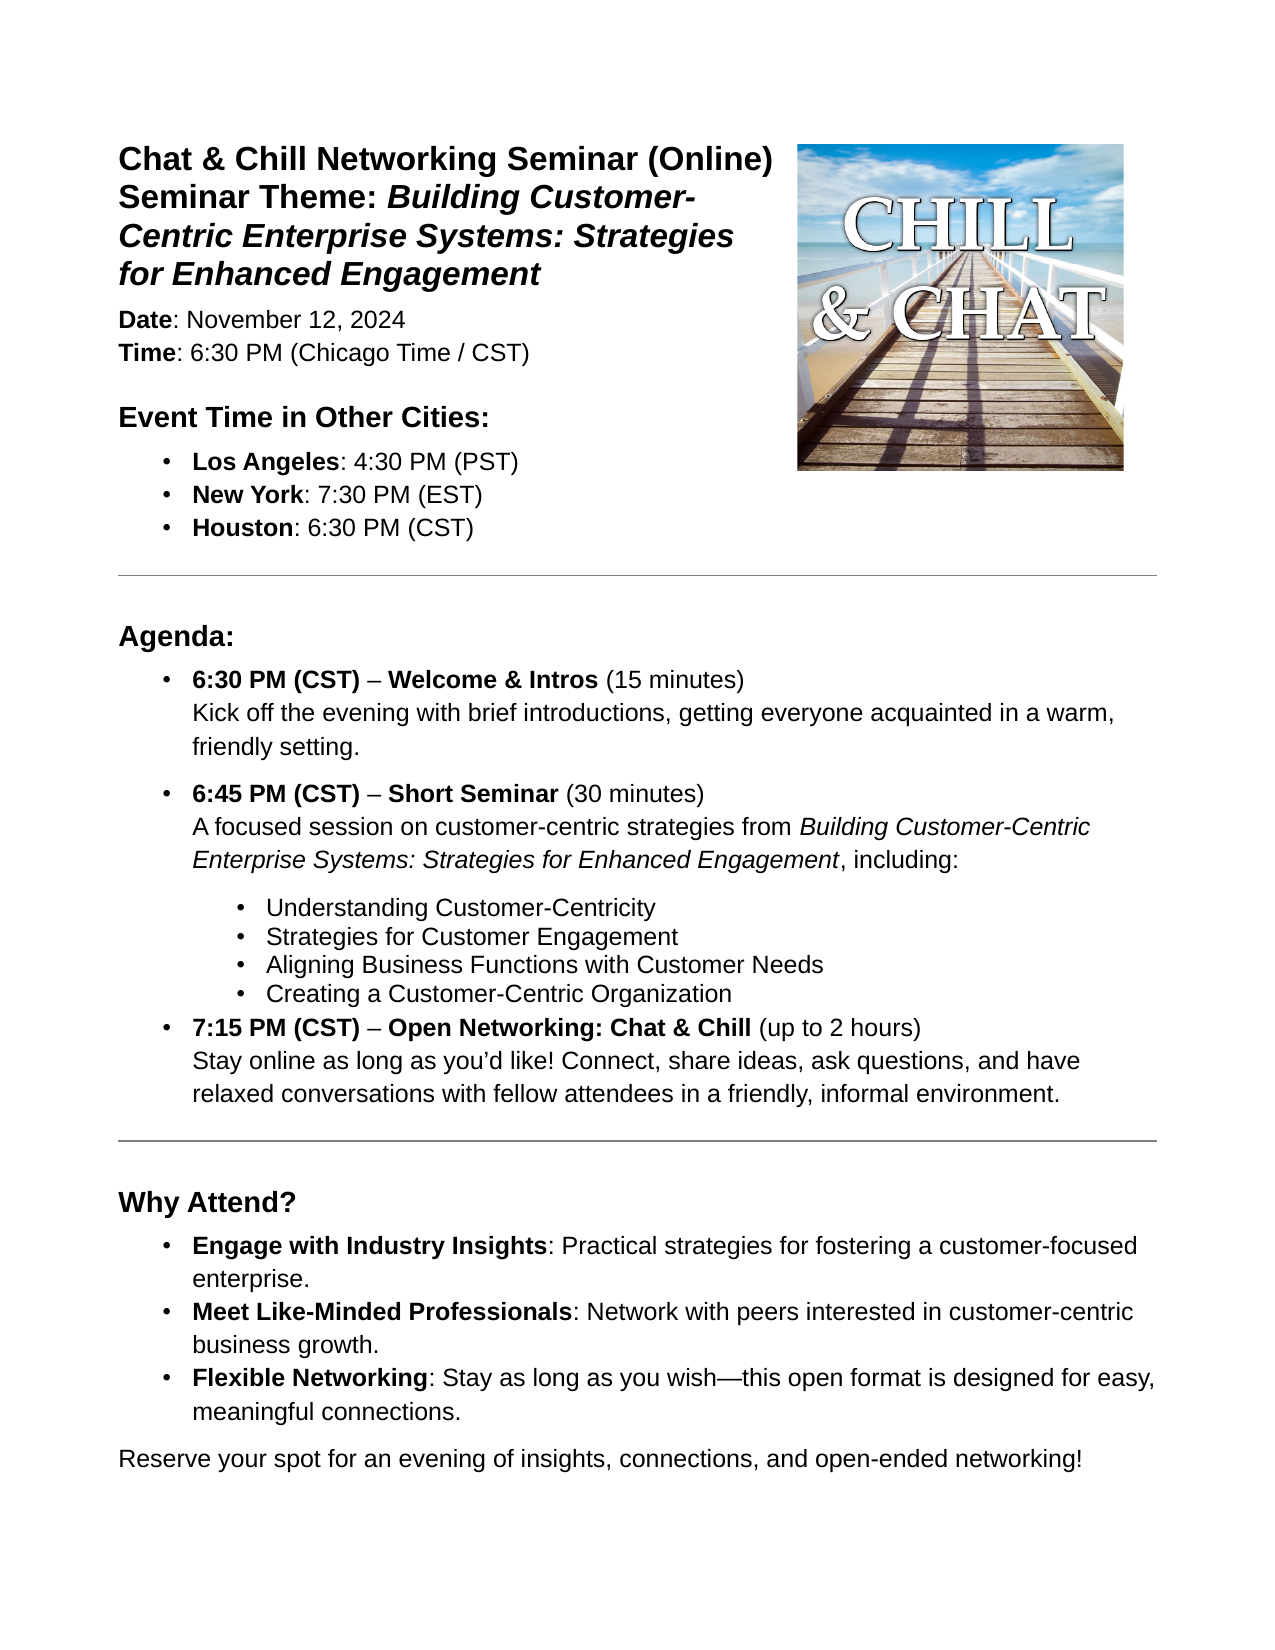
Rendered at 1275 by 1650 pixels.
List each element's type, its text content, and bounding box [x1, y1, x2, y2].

list Meet Like-Minded Professionals: Network with peers interested in customer-centric business growth. [162, 1297, 1157, 1359]
text Date: November 12, 2024 Time: 6:30 PM (Chicago Time / CST) [118, 305, 797, 367]
list Creating a Customer-Centric Organization [236, 979, 1157, 1008]
text Reserve your spot for an evening of insights, connections, and open-ended networking! [118, 1444, 1157, 1473]
list Los Angeles: 4:30 PM (PST) [162, 446, 1157, 475]
subtitle [1124, 400, 1157, 434]
subtitle Aligning Business Functions with Customer Needs [236, 951, 1157, 979]
subtitle Strategies for Customer Engagement [236, 922, 1157, 951]
list Houston: 6:30 PM (CST) [162, 513, 1157, 542]
list 6:30 PM (CST) – Welcome & Intros (15 minutes) Kick off the evening with brief introductions, getting everyone acquainted in a warm, friendly setting. [162, 665, 1157, 760]
list 6:45 PM (CST) – Short Seminar (30 minutes) A focused session on customer-centric strategies from Building Customer-Centric Enterprise Systems: Strategies for Enhanced Engagement, including: [162, 779, 1157, 874]
subtitle Understanding Customer-Centricity [236, 893, 1157, 922]
subtitle Chat & Chill Networking Seminar (Online) Seminar Theme: Building Customer-Centric Enterprise Systems: Strategies for Enhanced Engagement [118, 139, 1157, 293]
list Flexible Networking: Stay as long as you wish—this open format is designed for easy, meaningful connections. [162, 1363, 1157, 1425]
list Engage with Industry Insights: Practical strategies for fostering a customer-focused enterprise. [162, 1231, 1157, 1293]
list 7:15 PM (CST) – Open Networking: Chat & Chill (up to 2 hours) Stay online as long as you’d like! Connect, share ideas, ask questions, and have relaxed conversations with fellow attendees in a friendly, informal environment. [162, 1012, 1157, 1107]
subtitle Event Time in Other Cities: [118, 400, 797, 434]
list New York: 7:30 PM (EST) [162, 479, 1157, 508]
text [1124, 305, 1157, 367]
picture [797, 144, 1124, 471]
subtitle Why Attend? [118, 1185, 1157, 1219]
subtitle Agenda: [118, 619, 1157, 653]
